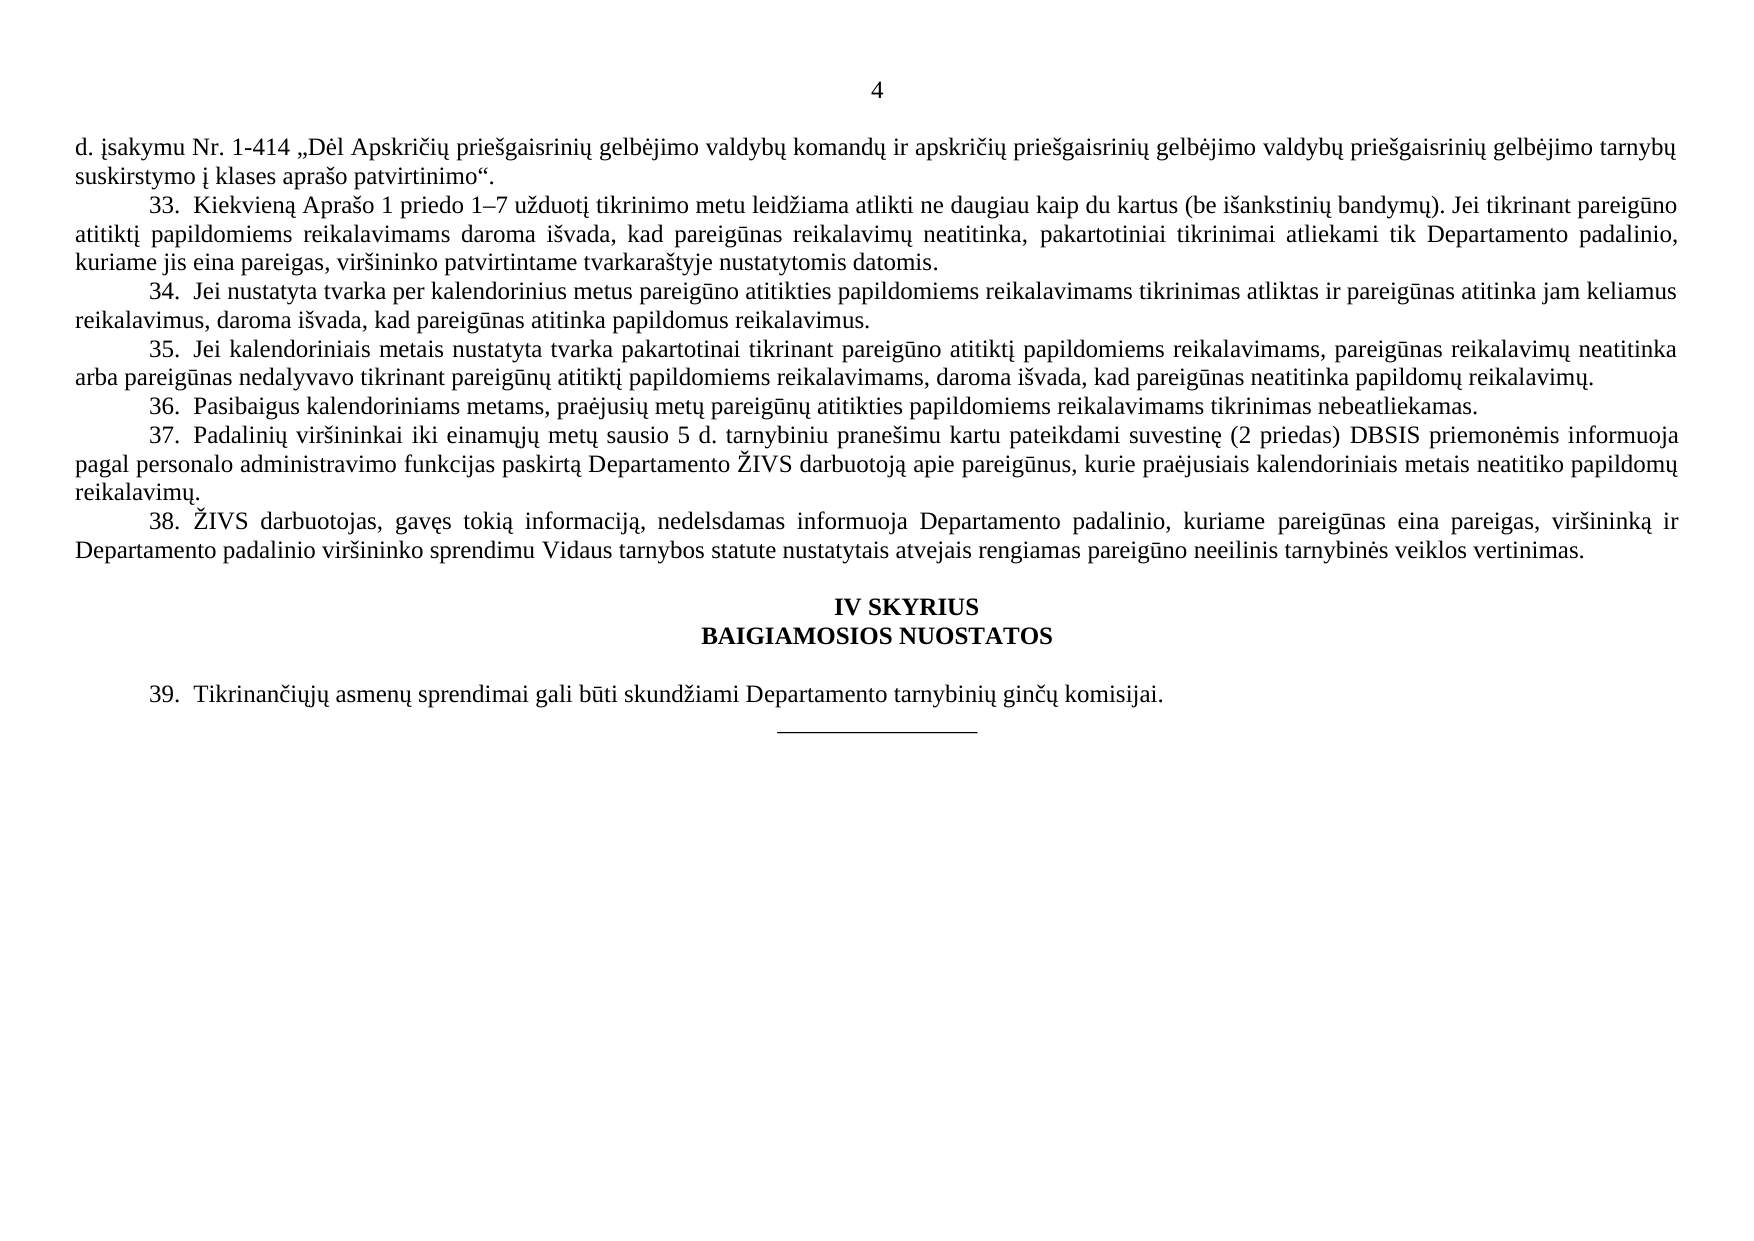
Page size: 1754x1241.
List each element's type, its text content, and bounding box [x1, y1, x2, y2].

text 39. Tikrinančiųjų asmenų sprendimai gali būti skundžiami Departamento tarnybinių ginčų komisijai. [75, 679, 1679, 707]
text IV SKYRIUS [75, 592, 1679, 621]
text ________________ [75, 707, 1679, 736]
text 38. ŽIVS darbuotojas, gavęs tokią informaciją, nedelsdamas informuoja Departamento padalinio, kuriame pareigūnas eina pareigas, viršininką ir Departamento padalinio viršininko sprendimu Vidaus tarnybos statute nustatytais atvejais rengiamas pareigūno neeilinis tarnybinės veiklos vertinimas. [75, 506, 1679, 564]
text 33. Kiekvieną Aprašo 1 priedo 1–7 užduotį tikrinimo metu leidžiama atlikti ne daugiau kaip du kartus (be išankstinių bandymų). Jei tikrinant pareigūno atitiktį papildomiems reikalavimams daroma išvada, kad pareigūnas reikalavimų neatitinka, pakartotiniai tikrinimai atliekami tik Departamento padalinio, kuriame jis eina pareigas, viršininko patvirtintame tvarkaraštyje nustatytomis datomis. [75, 190, 1679, 276]
text 35. Jei kalendoriniais metais nustatyta tvarka pakartotinai tikrinant pareigūno atitiktį papildomiems reikalavimams, pareigūnas reikalavimų neatitinka arba pareigūnas nedalyvavo tikrinant pareigūnų atitiktį papildomiems reikalavimams, daroma išvada, kad pareigūnas neatitinka papildomų reikalavimų. [75, 334, 1679, 391]
text BAIGIAMOSIOS NUOSTATOS [75, 621, 1679, 650]
text 36. Pasibaigus kalendoriniams metams, praėjusių metų pareigūnų atitikties papildomiems reikalavimams tikrinimas nebeatliekamas. [75, 391, 1679, 420]
text d. įsakymu Nr. 1-414 „Dėl Apskričių priešgaisrinių gelbėjimo valdybų komandų ir apskričių priešgaisrinių gelbėjimo valdybų priešgaisrinių gelbėjimo tarnybų suskirstymo į klases aprašo patvirtinimo“. [75, 132, 1679, 190]
text 34. Jei nustatyta tvarka per kalendorinius metus pareigūno atitikties papildomiems reikalavimams tikrinimas atliktas ir pareigūnas atitinka jam keliamus reikalavimus, daroma išvada, kad pareigūnas atitinka papildomus reikalavimus. [75, 276, 1679, 334]
text 37. Padalinių viršininkai iki einamųjų metų sausio 5 d. tarnybiniu pranešimu kartu pateikdami suvestinę (2 priedas) DBSIS priemonėmis informuoja pagal personalo administravimo funkcijas paskirtą Departamento ŽIVS darbuotoją apie pareigūnus, kurie praėjusiais kalendoriniais metais neatitiko papildomų reikalavimų. [75, 420, 1679, 506]
